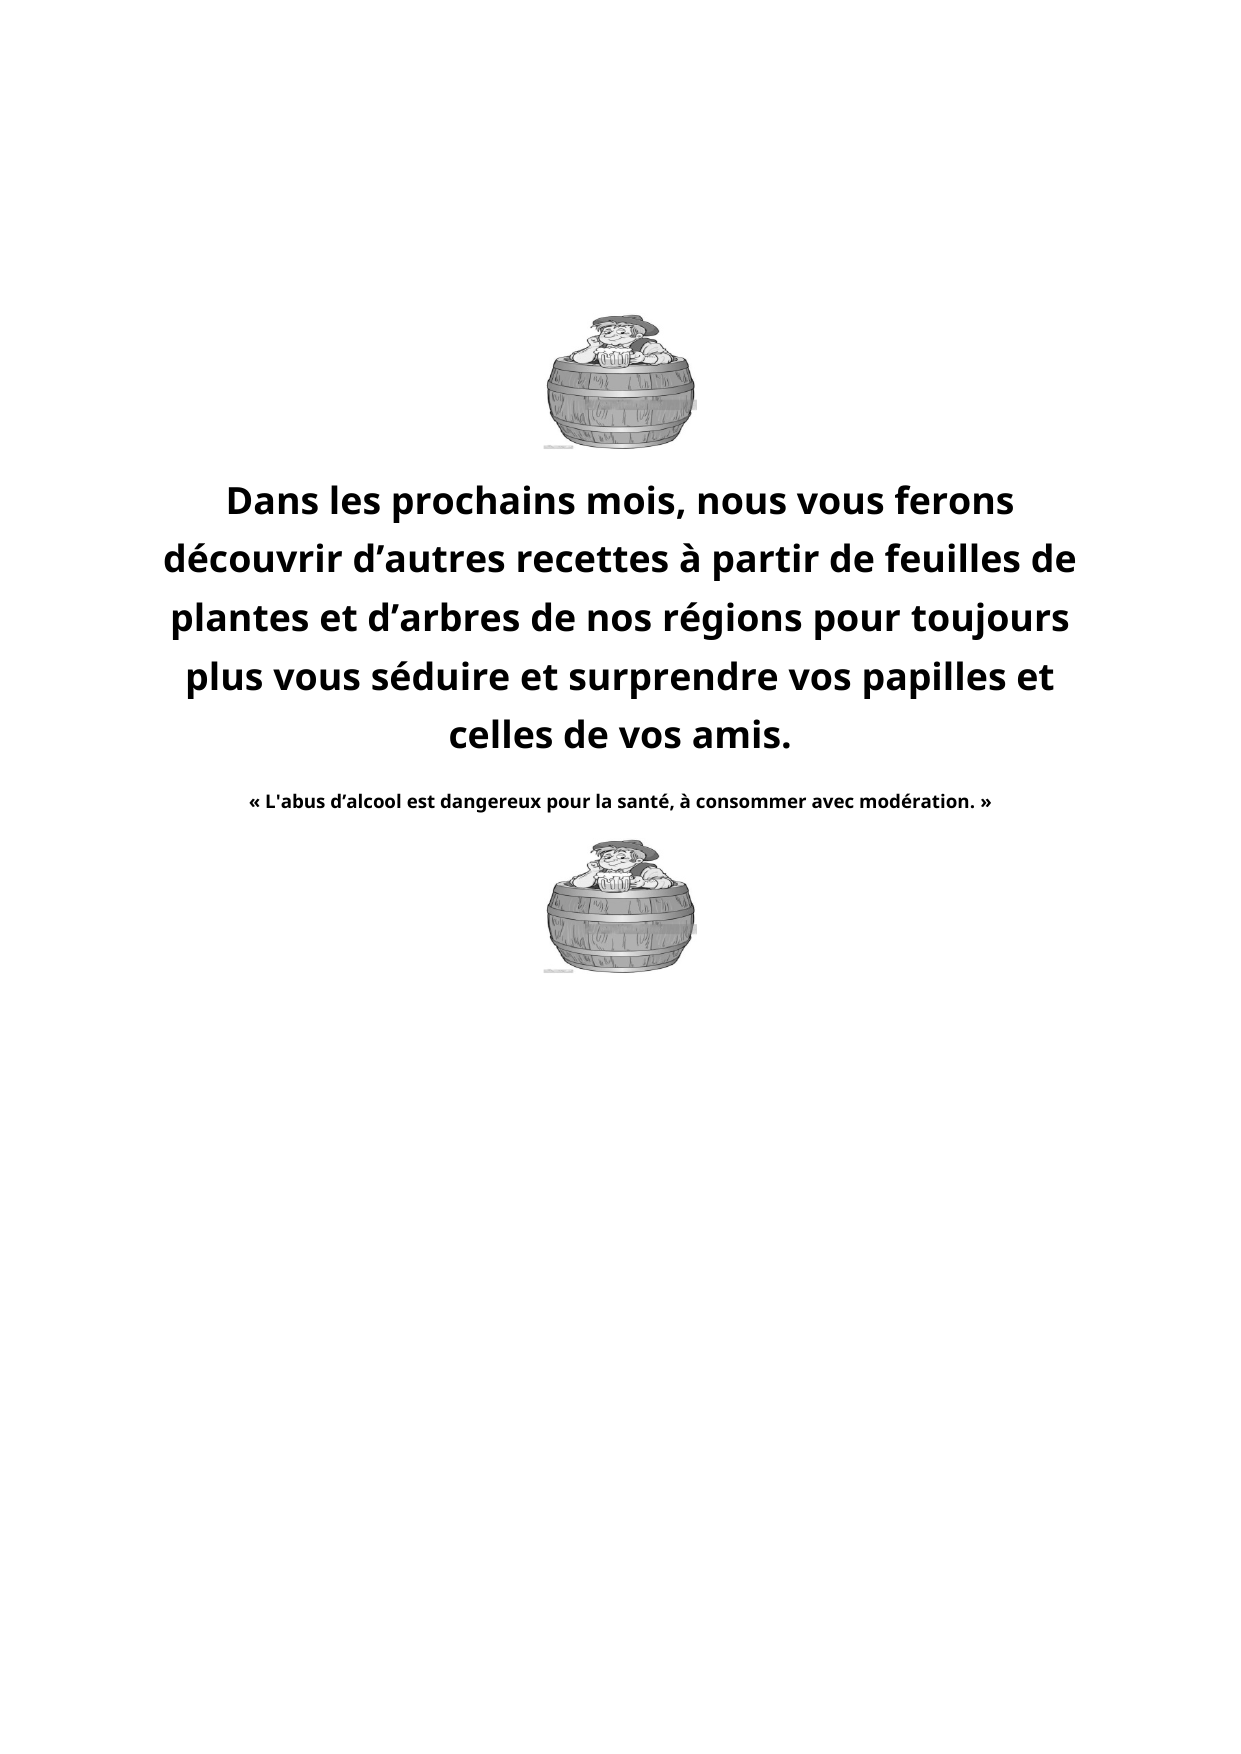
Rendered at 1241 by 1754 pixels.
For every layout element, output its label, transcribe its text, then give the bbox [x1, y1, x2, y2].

picture [543, 313, 697, 450]
picture [543, 838, 697, 974]
text « L'abus d’alcool est dangereux pour la santé, à consommer avec modération. » [146, 788, 1094, 814]
text Dans les prochains mois, nous vous ferons découvrir d’autres recettes à partir de feuilles de plantes et d’arbres de nos régions pour toujours plus vous séduire et surprendre vos papilles et celles de vos amis. [146, 474, 1094, 760]
